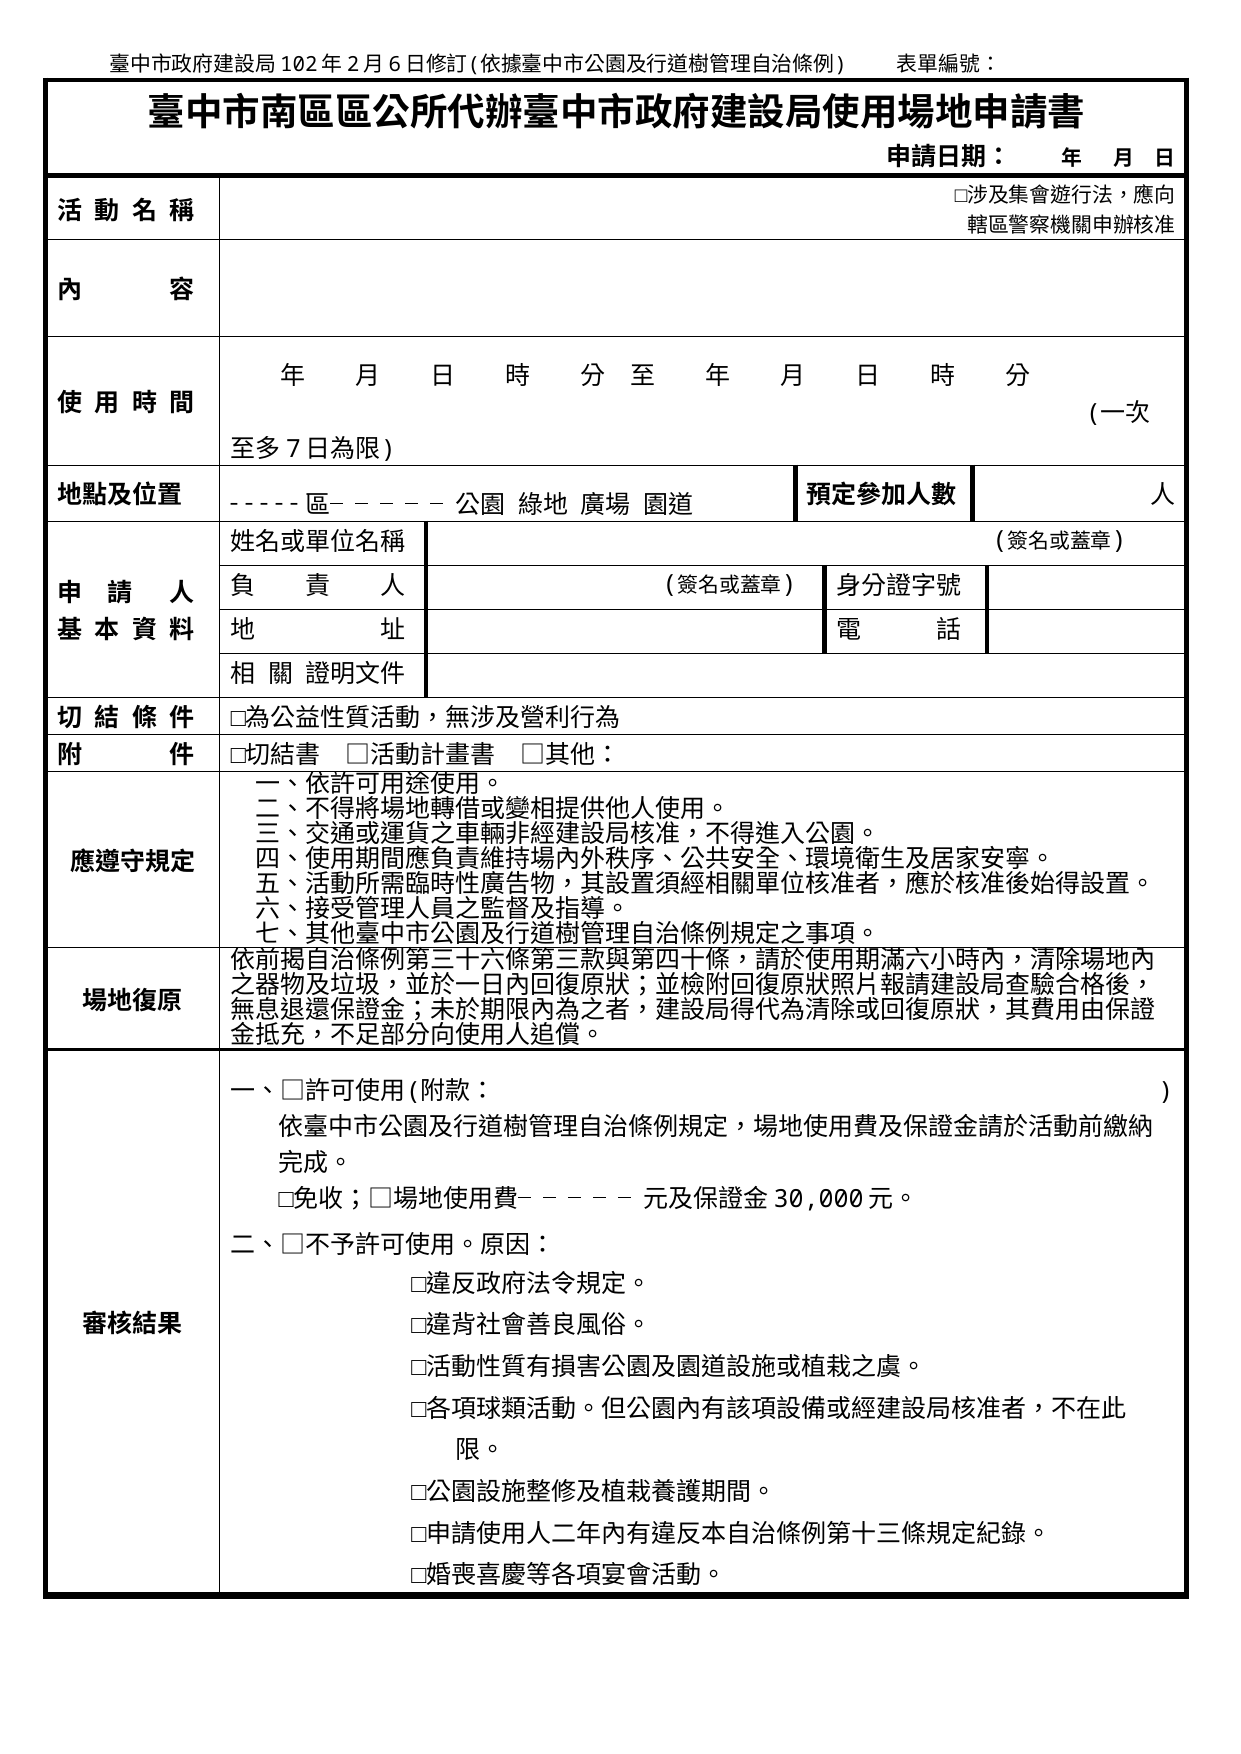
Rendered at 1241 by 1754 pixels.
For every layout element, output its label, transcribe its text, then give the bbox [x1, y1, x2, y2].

table_cell 審核結果 [48, 1051, 219, 1592]
table_cell 活 動 名 稱 [48, 178, 219, 239]
table_cell 身分證字號 [827, 566, 985, 609]
table_cell 一、依許可用途使用。 二、不得將場地轉借或變相提供他人使用。 三、交通或運貨之車輛非經建設局核准，不得進入公園。 四、使用期間應負責維持場內外秩序、公共安全、環境衛生及居家安寧。 五、活動所需臨時性廣告物，其設置須經相關單位核准者，應於核准後始得設置。 六、接受管理人員之監督及指導。 七、其他臺中市公園及行道樹管理自治條例規定之事項。 [220, 772, 1184, 947]
table_cell [428, 654, 1184, 697]
table_cell 地點及位置 [48, 466, 219, 521]
table_cell 負 責 人 [220, 566, 424, 609]
table_cell [989, 610, 1184, 653]
table_cell [989, 566, 1184, 609]
table_cell 附 件 [48, 735, 219, 771]
table_cell 電 話 [827, 610, 985, 653]
table_cell 依前揭自治條例第三十六條第三款與第四十條，請於使用期滿六小時內，清除場地內之器物及垃圾，並於一日內回復原狀；並檢附回復原狀照片報請建設局查驗合格後，無息退還保證金；未於期限內為之者，建設局得代為清除或回復原狀，其費用由保證金抵充，不足部分向使用人追償。 [220, 948, 1184, 1048]
table_cell 姓名或單位名稱 [220, 522, 424, 565]
table_cell □涉及集會遊行法，應向 轄區警察機關申辦核准 [220, 178, 1149, 239]
table_cell 應遵守規定 [48, 772, 219, 947]
table_cell 切 結 條 件 [48, 698, 219, 734]
table_cell (簽名或蓋章) [428, 522, 1184, 565]
table_cell 一、□許可使用(附款： ) 依臺中市公園及行道樹管理自治條例規定，場地使用費及保證金請於活動前繳納完成。 □免收；□場地使用費╴╴╴╴╴元及保證金30,000元。 二、□不予許可使用。原因： □違反政府法令規定。 □違背社會善良風俗。 □活動性質有損害公園及園道設施或植栽之虞。 □各項球類活動。但公園內有該項設備或經建設局核准者，不在此限。 □公園設施整修及植栽養護期間。 □申請使用人二年內有違反本自治條例第十三條規定紀錄。 □婚喪喜慶等各項宴會活動。 [220, 1051, 1184, 1592]
table_header 臺中市南區區公所代辦臺中市政府建設局使用場地申請書 申請日期： 年 月 日 [1149, 240, 1184, 336]
table_cell 內 容 [48, 240, 219, 336]
table_cell 使 用 時 間 [48, 337, 219, 464]
table_cell [220, 240, 1149, 336]
table_cell 年 月 日 時 分 至 年 月 日 時 分 (一次至多7日為限) [220, 337, 1149, 464]
table_cell 申 請 人 基 本 資 料 [48, 522, 219, 697]
table_header 臺中市南區區公所代辦臺中市政府建設局使用場地申請書 申請日期： 年 月 日 [48, 82, 1184, 173]
table_header 臺中市南區區公所代辦臺中市政府建設局使用場地申請書 申請日期： 年 月 日 [1189, 89, 1232, 480]
table_cell 地 址 [220, 610, 424, 653]
text 臺中市政府建設局102年2月6日修訂(依據臺中市公園及行道樹管理自治條例) 表單編號： [59, 47, 1181, 78]
table_cell (簽名或蓋章) [428, 566, 822, 609]
table_cell 場地復原 [48, 948, 219, 1048]
table_header 臺中市南區區公所代辦臺中市政府建設局使用場地申請書 申請日期： 年 月 日 [1149, 337, 1184, 465]
table_cell □為公益性質活動，無涉及營利行為 [220, 698, 1184, 734]
table_cell ╴╴╴╴╴區╴╴╴╴╴公園 綠地 廣場 園道 [220, 466, 793, 521]
table_cell [428, 610, 822, 653]
table_cell □切結書 □活動計畫書 □其他： [220, 735, 1184, 771]
table_cell 人 [975, 466, 1184, 521]
table_header 臺中市南區區公所代辦臺中市政府建設局使用場地申請書 申請日期： 年 月 日 [1149, 178, 1184, 239]
table_cell 相 關 證明文件 [220, 654, 424, 697]
table_cell 預定參加人數 [798, 466, 970, 521]
